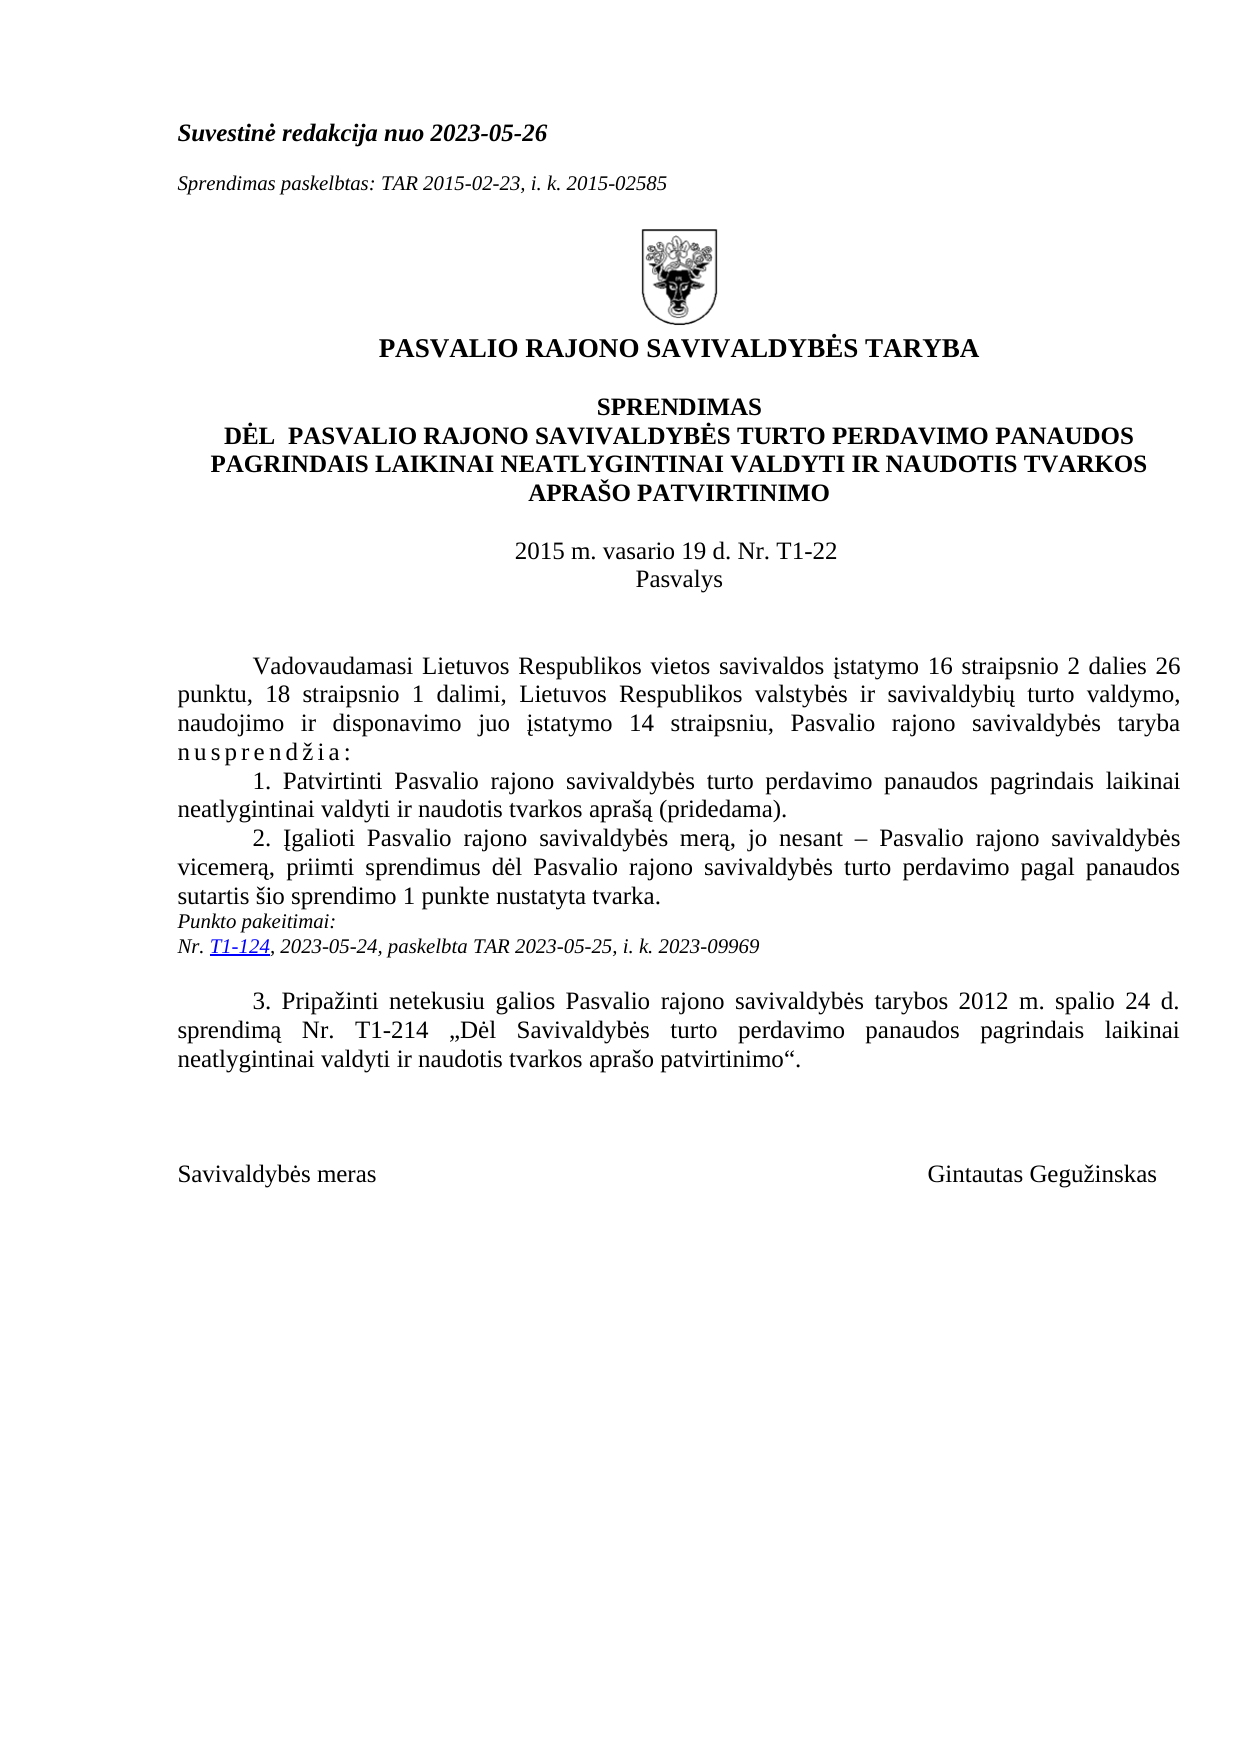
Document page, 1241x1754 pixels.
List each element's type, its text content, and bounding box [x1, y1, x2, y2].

text Vadovaudamasi Lietuvos Respublikos vietos savivaldos įstatymo 16 straipsnio 2 dalies 26 punktu, 18 straipsnio 1 dalimi, Lietuvos Respublikos valstybės ir savivaldybių turto valdymo, naudojimo ir disponavimo juo įstatymo 14 straipsniu, Pasvalio rajono savivaldybės taryba nusprendžia: [177, 651, 1181, 766]
text 1. Patvirtinti Pasvalio rajono savivaldybės turto perdavimo panaudos pagrindais laikinai neatlygintinai valdyti ir naudotis tvarkos aprašą (pridedama). [177, 766, 1181, 823]
text Nr. T1-124, 2023-05-24, paskelbta TAR 2023-05-25, i. k. 2023-09969 [177, 933, 1181, 958]
text Pasvalys [177, 564, 1181, 593]
text 2015 m. vasario 19 d. Nr. T1-22 [177, 536, 1181, 564]
text Sprendimas [177, 392, 1181, 421]
text 2. Įgalioti Pasvalio rajono savivaldybės merą, jo nesant – Pasvalio rajono savivaldybės vicemerą, priimti sprendimus dėl Pasvalio rajono savivaldybės turto perdavimo pagal panaudos sutartis šio sprendimo 1 punkte nustatyta tvarka. [177, 823, 1181, 909]
text Dėl PASVALIO RAJONO SAVIVALDYBĖS TURTO PERDAVIMO PANAUDOS PAGRINDAIS LAIKINAI NEATLYGINTINAI VALDYTI IR NAUDOTIS TVARKOS APRAŠO PATVIRTINIMO [177, 421, 1181, 507]
text Suvestinė redakcija nuo 2023-05-26 [177, 118, 1181, 147]
text Punkto pakeitimai: [177, 909, 1181, 933]
text Savivaldybės meras Gintautas Gegužinskas [177, 1159, 1181, 1188]
text 3. Pripažinti netekusiu galios Pasvalio rajono savivaldybės tarybos 2012 m. spalio 24 d. sprendimą Nr. T1-214 „Dėl Savivaldybės turto perdavimo panaudos pagrindais laikinai neatlygintinai valdyti ir naudotis tvarkos aprašo patvirtinimo“. [177, 986, 1181, 1073]
text Pasvalio rajono savivaldybės taryba [177, 332, 1181, 363]
text Sprendimas paskelbtas: TAR 2015-02-23, i. k. 2015-02585 [177, 171, 1181, 195]
